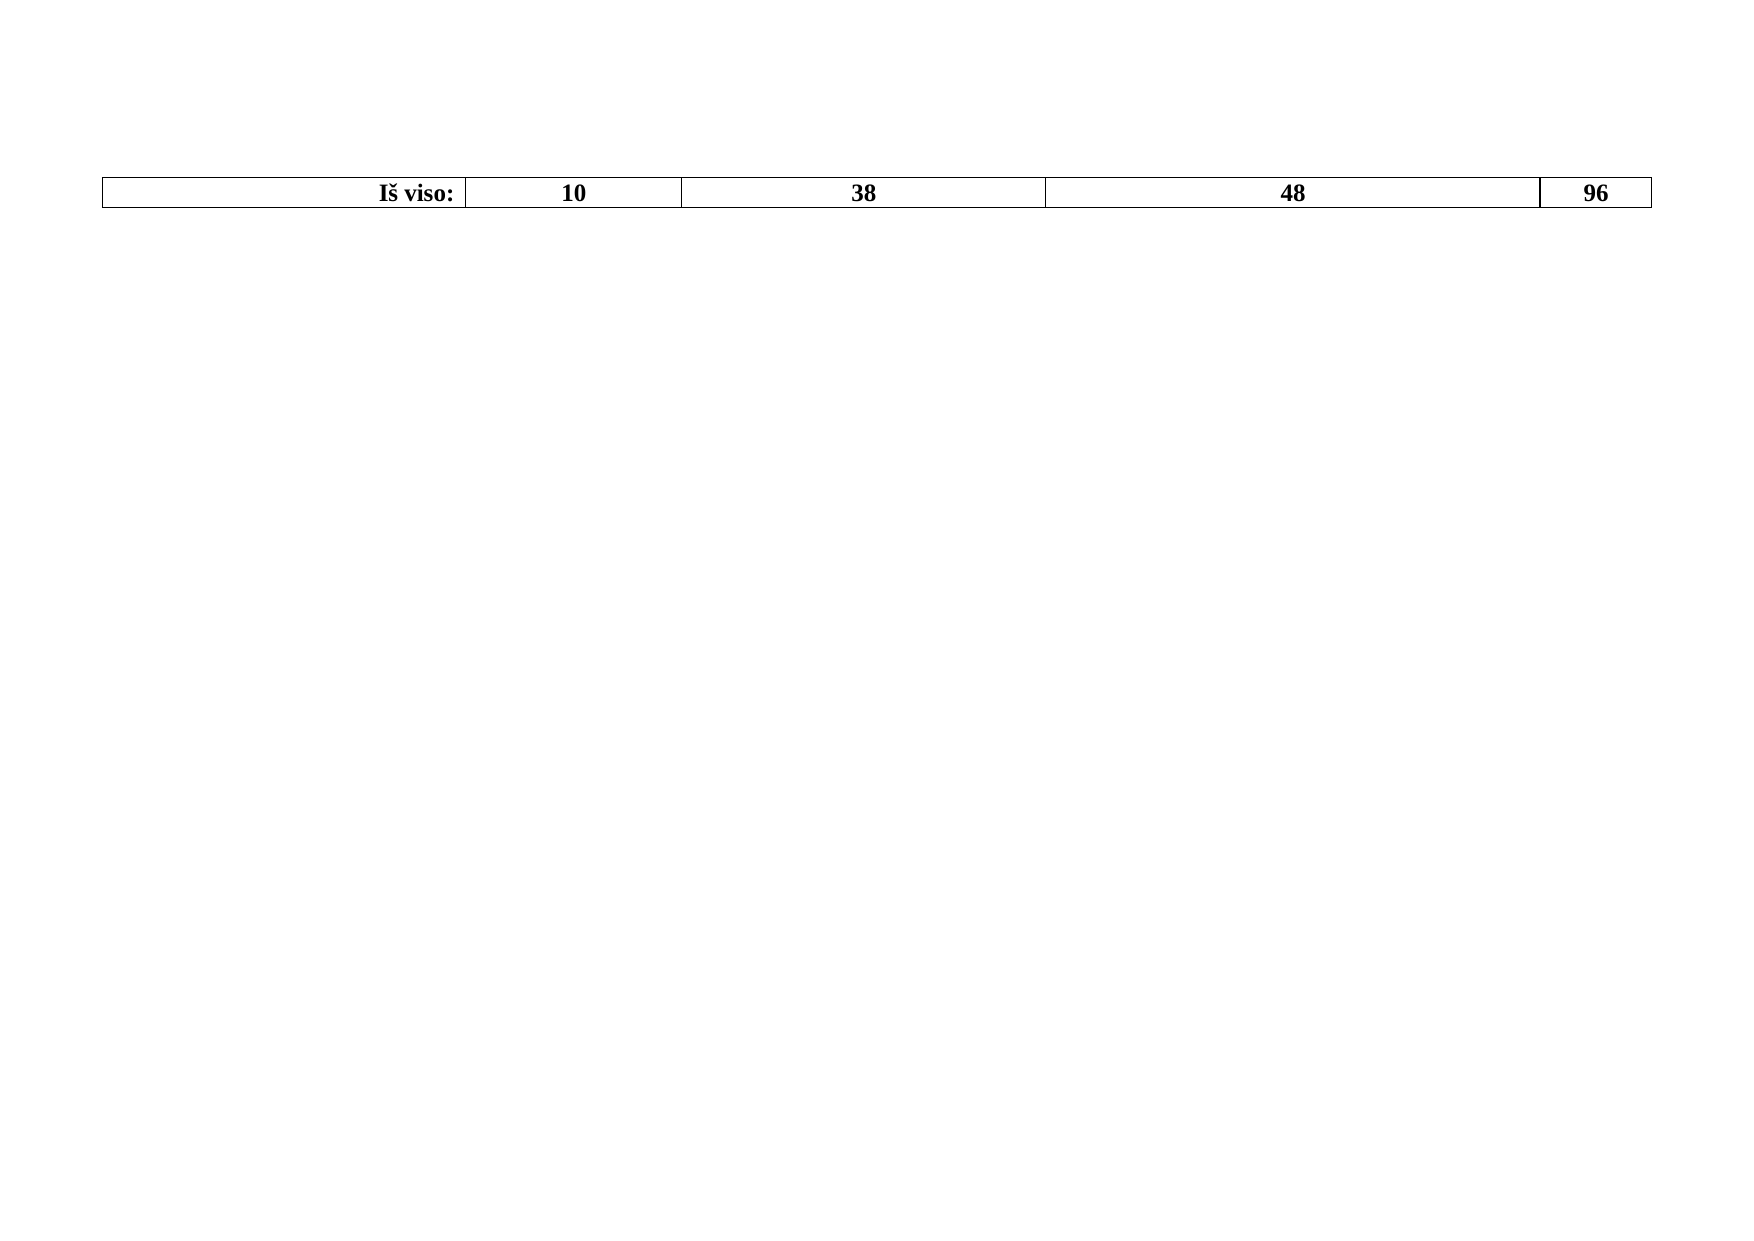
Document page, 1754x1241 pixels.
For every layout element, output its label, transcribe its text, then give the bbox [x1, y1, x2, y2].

table_cell 48 [1046, 178, 1539, 207]
table_cell 10 [466, 178, 681, 207]
table_cell 96 [1541, 178, 1651, 207]
table_cell 38 [682, 178, 1045, 207]
table_cell Iš viso: [103, 178, 465, 207]
